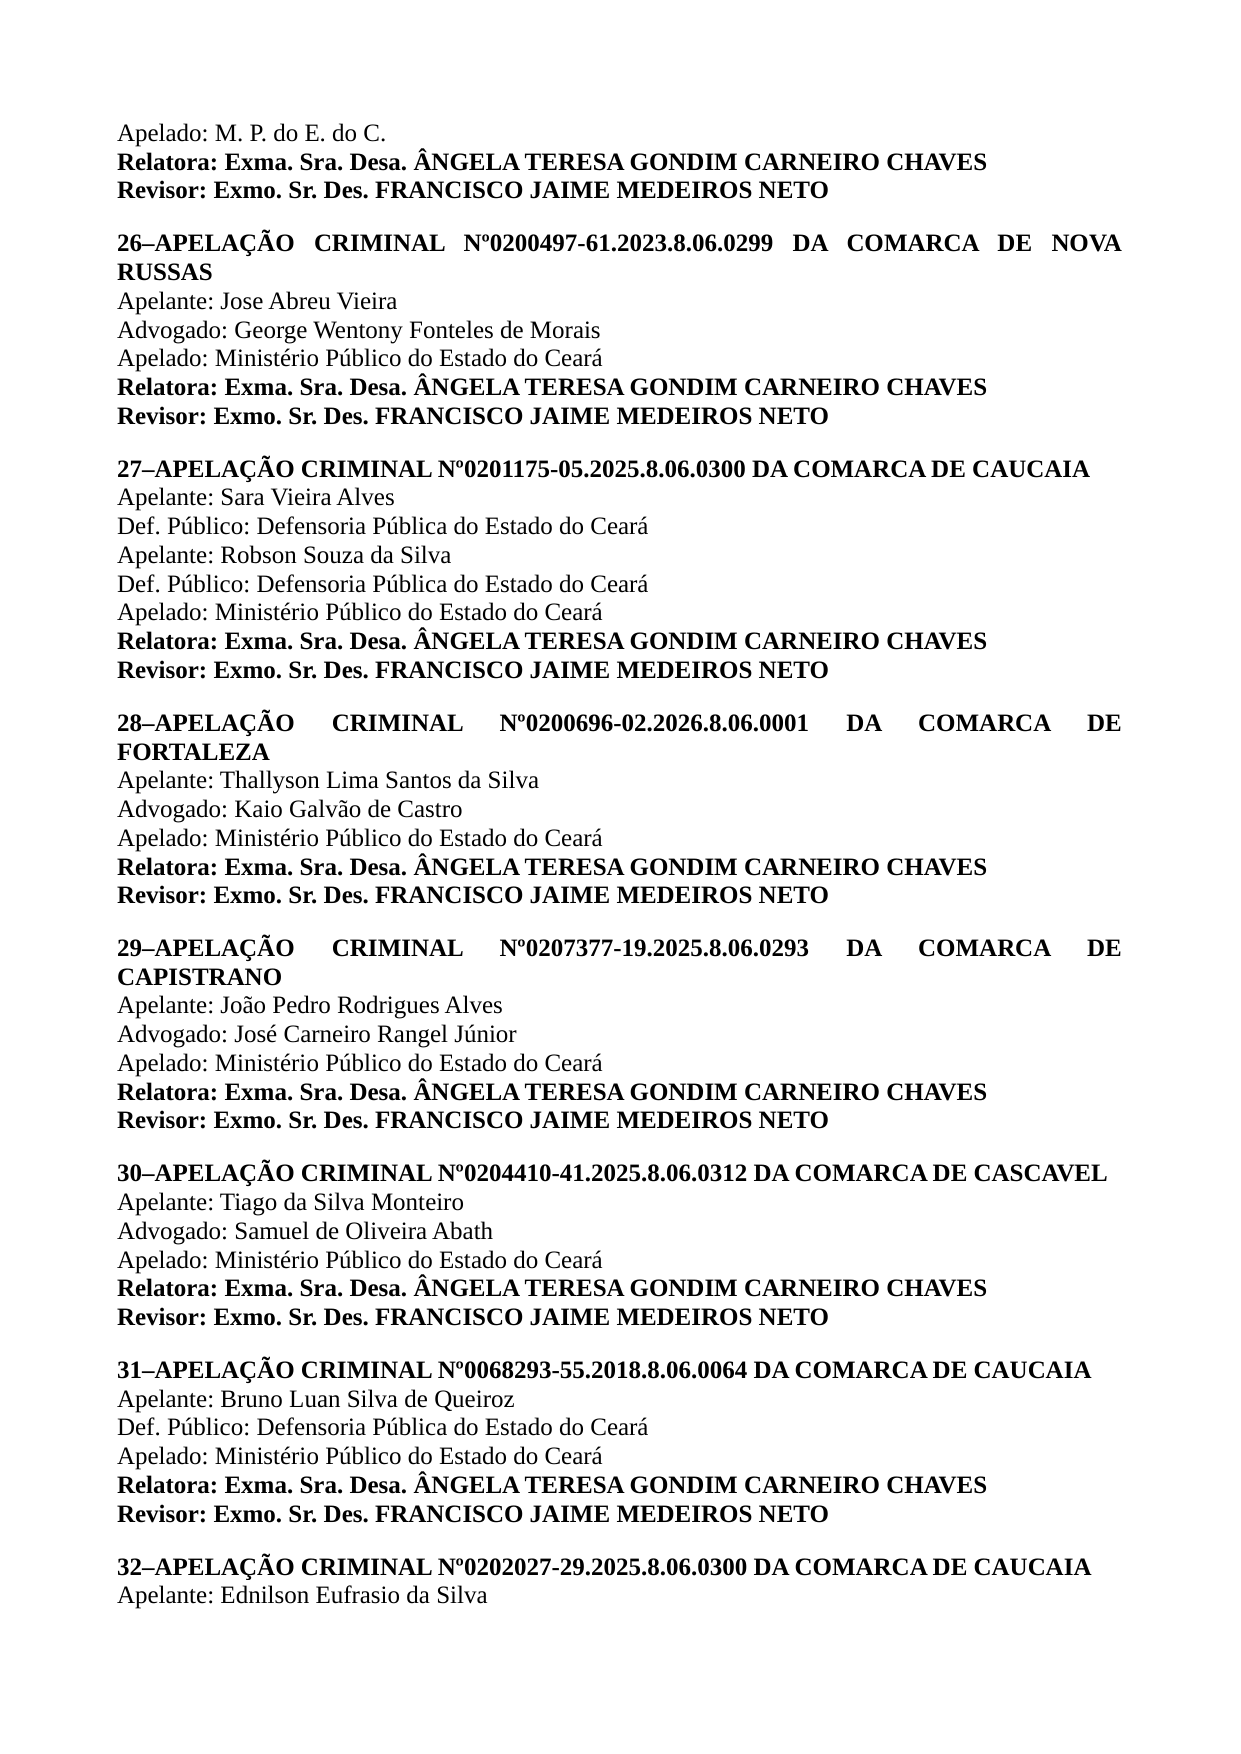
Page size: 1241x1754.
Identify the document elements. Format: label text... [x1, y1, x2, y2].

text Advogado: Kaio Galvão de Castro [117, 794, 1122, 823]
text Relatora: Exma. Sra. Desa. ÂNGELA TERESA GONDIM CARNEIRO CHAVES [117, 852, 1122, 880]
text Advogado: George Wentony Fonteles de Morais [117, 315, 1122, 343]
text 30–APELAÇÃO CRIMINAL Nº0204410-41.2025.8.06.0312 DA COMARCA DE CASCAVEL [117, 1158, 1122, 1187]
text 32–APELAÇÃO CRIMINAL Nº0202027-29.2025.8.06.0300 DA COMARCA DE CAUCAIA [117, 1552, 1122, 1580]
text Relatora: Exma. Sra. Desa. ÂNGELA TERESA GONDIM CARNEIRO CHAVES [117, 1273, 1122, 1302]
text Def. Público: Defensoria Pública do Estado do Ceará [117, 569, 1122, 597]
text 26–APELAÇÃO CRIMINAL Nº0200497-61.2023.8.06.0299 DA COMARCA DE NOVA RUSSAS [117, 228, 1122, 286]
text Apelado: Ministério Público do Estado do Ceará [117, 597, 1122, 626]
text Revisor: Exmo. Sr. Des. FRANCISCO JAIME MEDEIROS NETO [117, 880, 1122, 909]
text Relatora: Exma. Sra. Desa. ÂNGELA TERESA GONDIM CARNEIRO CHAVES [117, 1470, 1122, 1499]
text 31–APELAÇÃO CRIMINAL Nº0068293-55.2018.8.06.0064 DA COMARCA DE CAUCAIA [117, 1355, 1122, 1384]
text Apelado: M. P. do E. do C. [117, 118, 1122, 147]
text 27–APELAÇÃO CRIMINAL Nº0201175-05.2025.8.06.0300 DA COMARCA DE CAUCAIA [117, 454, 1122, 482]
text Apelante: Ednilson Eufrasio da Silva [117, 1580, 1122, 1609]
text Apelado: Ministério Público do Estado do Ceará [117, 343, 1122, 372]
text Apelante: Jose Abreu Vieira [117, 286, 1122, 315]
text Apelado: Ministério Público do Estado do Ceará [117, 1048, 1122, 1077]
text Revisor: Exmo. Sr. Des. FRANCISCO JAIME MEDEIROS NETO [117, 1106, 1122, 1134]
text Relatora: Exma. Sra. Desa. ÂNGELA TERESA GONDIM CARNEIRO CHAVES [117, 1077, 1122, 1106]
text Revisor: Exmo. Sr. Des. FRANCISCO JAIME MEDEIROS NETO [117, 1302, 1122, 1331]
text Relatora: Exma. Sra. Desa. ÂNGELA TERESA GONDIM CARNEIRO CHAVES [117, 147, 1122, 176]
text Relatora: Exma. Sra. Desa. ÂNGELA TERESA GONDIM CARNEIRO CHAVES [117, 372, 1122, 401]
text Advogado: José Carneiro Rangel Júnior [117, 1019, 1122, 1048]
text Def. Público: Defensoria Pública do Estado do Ceará [117, 1412, 1122, 1441]
text Advogado: Samuel de Oliveira Abath [117, 1216, 1122, 1245]
text Apelante: Sara Vieira Alves [117, 482, 1122, 511]
text Apelante: João Pedro Rodrigues Alves [117, 991, 1122, 1019]
text 28–APELAÇÃO CRIMINAL Nº0200696-02.2026.8.06.0001 DA COMARCA DE FORTALEZA [117, 708, 1122, 765]
text Apelado: Ministério Público do Estado do Ceará [117, 1245, 1122, 1273]
text Revisor: Exmo. Sr. Des. FRANCISCO JAIME MEDEIROS NETO [117, 401, 1122, 430]
text Apelante: Bruno Luan Silva de Queiroz [117, 1384, 1122, 1412]
text Apelado: Ministério Público do Estado do Ceará [117, 823, 1122, 852]
text Relatora: Exma. Sra. Desa. ÂNGELA TERESA GONDIM CARNEIRO CHAVES [117, 626, 1122, 655]
text Revisor: Exmo. Sr. Des. FRANCISCO JAIME MEDEIROS NETO [117, 176, 1122, 204]
text Revisor: Exmo. Sr. Des. FRANCISCO JAIME MEDEIROS NETO [117, 655, 1122, 684]
text Apelante: Tiago da Silva Monteiro [117, 1187, 1122, 1216]
text Apelante: Robson Souza da Silva [117, 540, 1122, 569]
text Def. Público: Defensoria Pública do Estado do Ceará [117, 511, 1122, 540]
text Revisor: Exmo. Sr. Des. FRANCISCO JAIME MEDEIROS NETO [117, 1499, 1122, 1527]
text 29–APELAÇÃO CRIMINAL Nº0207377-19.2025.8.06.0293 DA COMARCA DE CAPISTRANO [117, 933, 1122, 991]
text Apelante: Thallyson Lima Santos da Silva [117, 765, 1122, 794]
text Apelado: Ministério Público do Estado do Ceará [117, 1441, 1122, 1470]
